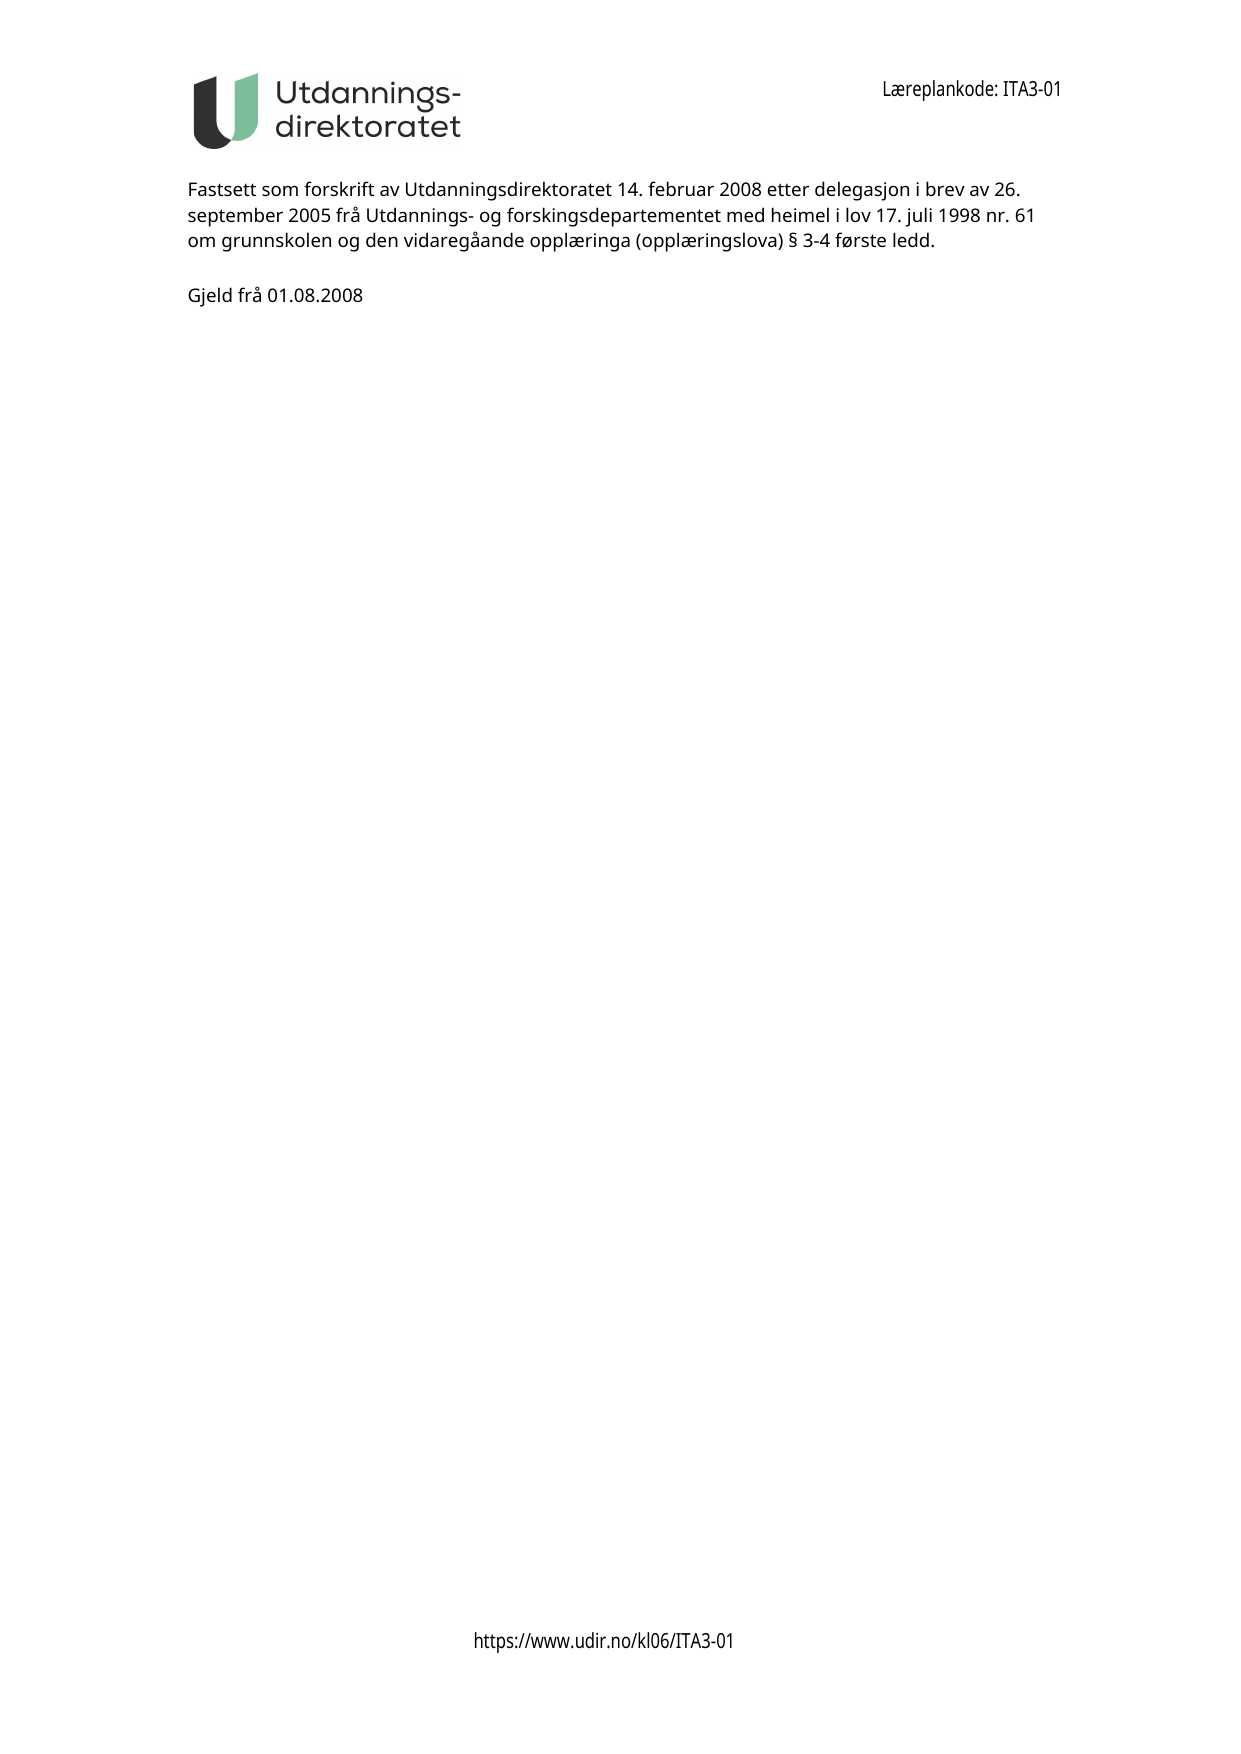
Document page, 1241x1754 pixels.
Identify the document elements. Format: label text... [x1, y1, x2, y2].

text Gjeld frå 01.08.2008 [368, 282, 1053, 308]
picture [193, 73, 461, 149]
text Fastsett som forskrift av Utdanningsdirektoratet 14. februar 2008 etter delegasjon i brev av 26. september 2005 frå Utdannings- og forskingsdepartementet med heimel i lov 17. juli 1998 nr. 61 om grunnskolen og den vidaregåande opplæringa (opplæringslova) § 3-4 første ledd. [187, 176, 1053, 253]
